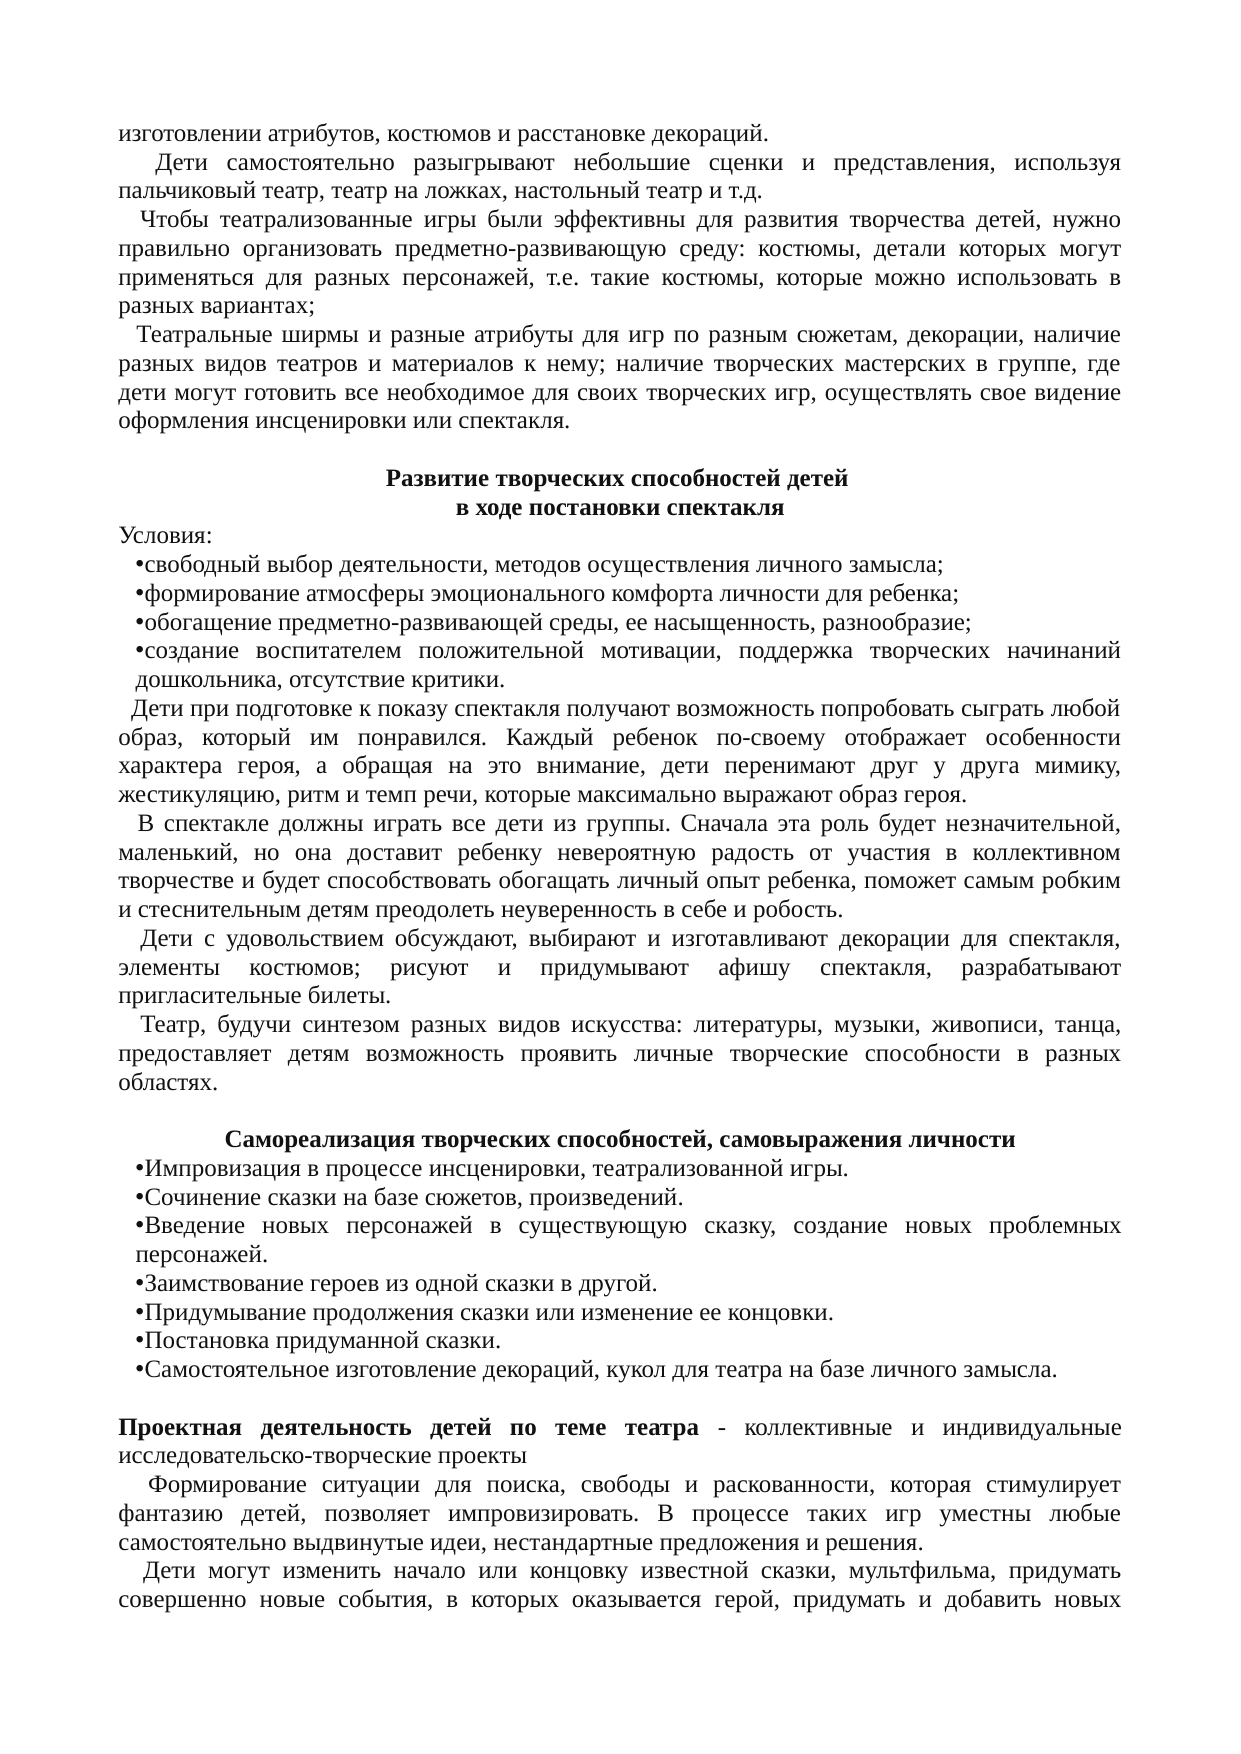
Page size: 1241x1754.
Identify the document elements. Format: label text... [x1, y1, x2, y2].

list Самостоятельное изготовление декораций, кукол для театра на базе личного замысла. [118, 1354, 1122, 1383]
list создание воспитателем положительной мотивации, поддержка творческих начинаний дошкольника, отсутствие критики. [118, 636, 1122, 693]
text Театральные ширмы и разные атрибуты для игр по разным сюжетам, декорации, наличие разных видов театров и материалов к нему; наличие творческих мастерских в группе, где дети могут готовить все необходимое для своих творческих игр, осуществлять свое видение оформления инсценировки или спектакля. [118, 319, 1122, 434]
text Самореализация творческих способностей, самовыражения личности [118, 1124, 1122, 1153]
text Дети самостоятельно разыгрывают небольшие сценки и представления, используя пальчиковый театр, театр на ложках, настольный театр и т.д. [118, 147, 1122, 204]
list свободный выбор деятельности, методов осуществления личного замысла; [118, 549, 1122, 578]
text изготовлении атрибутов, костюмов и расстановке декораций. [118, 118, 1122, 147]
list Импровизация в процессе инсценировки, театрализованной игры. [118, 1153, 1122, 1182]
list формирование атмосферы эмоционального комфорта личности для ребенка; [118, 578, 1122, 607]
text Дети могут изменить начало или концовку известной сказки, мультфильма, придумать совершенно новые события, в которых оказывается герой, придумать и добавить новых [118, 1556, 1122, 1613]
text в ходе постановки спектакля [118, 492, 1122, 521]
text В спектакле должны играть все дети из группы. Сначала эта роль будет незначительной, маленький, но она доставит ребенку невероятную радость от участия в коллективном творчестве и будет способствовать обогащать личный опыт ребенка, поможет самым робким и стеснительным детям преодолеть неуверенность в себе и робость. [118, 808, 1122, 923]
text Театр, будучи синтезом разных видов искусства: литературы, музыки, живописи, танца, предоставляет детям возможность проявить личные творческие способности в разных областях. [118, 1009, 1122, 1096]
list Придумывание продолжения сказки или изменение ее концовки. [118, 1297, 1122, 1326]
text Развитие творческих способностей детей [118, 463, 1122, 492]
text Условия: [118, 521, 1122, 549]
text Формирование ситуации для поиска, свободы и раскованности, которая стимулирует фантазию детей, позволяет импровизировать. В процессе таких игр уместны любые самостоятельно выдвинутые идеи, нестандартные предложения и решения. [118, 1469, 1122, 1556]
list Сочинение сказки на базе сюжетов, произведений. [118, 1182, 1122, 1211]
text Дети при подготовке к показу спектакля получают возможность попробовать сыграть любой образ, который им понравился. Каждый ребенок по-своему отображает особенности характера героя, а обращая на это внимание, дети перенимают друг у друга мимику, жестикуляцию, ритм и темп речи, которые максимально выражают образ героя. [118, 693, 1122, 808]
list Постановка придуманной сказки. [118, 1326, 1122, 1354]
text Чтобы театрализованные игры были эффективны для развития творчества детей, нужно правильно организовать предметно-развивающую среду: костюмы, детали которых могут применяться для разных персонажей, т.е. такие костюмы, которые можно использовать в разных вариантах; [118, 204, 1122, 319]
text Дети с удовольствием обсуждают, выбирают и изготавливают декорации для спектакля, элементы костюмов; рисуют и придумывают афишу спектакля, разрабатывают пригласительные билеты. [118, 923, 1122, 1009]
list обогащение предметно-развивающей среды, ее насыщенность, разнообразие; [118, 607, 1122, 636]
list Заимствование героев из одной сказки в другой. [118, 1268, 1122, 1297]
text Проектная деятельность детей по теме театра - коллективные и индивидуальные исследовательско-творческие проекты [118, 1412, 1122, 1469]
list Введение новых персонажей в существующую сказку, создание новых проблемных персонажей. [118, 1211, 1122, 1268]
